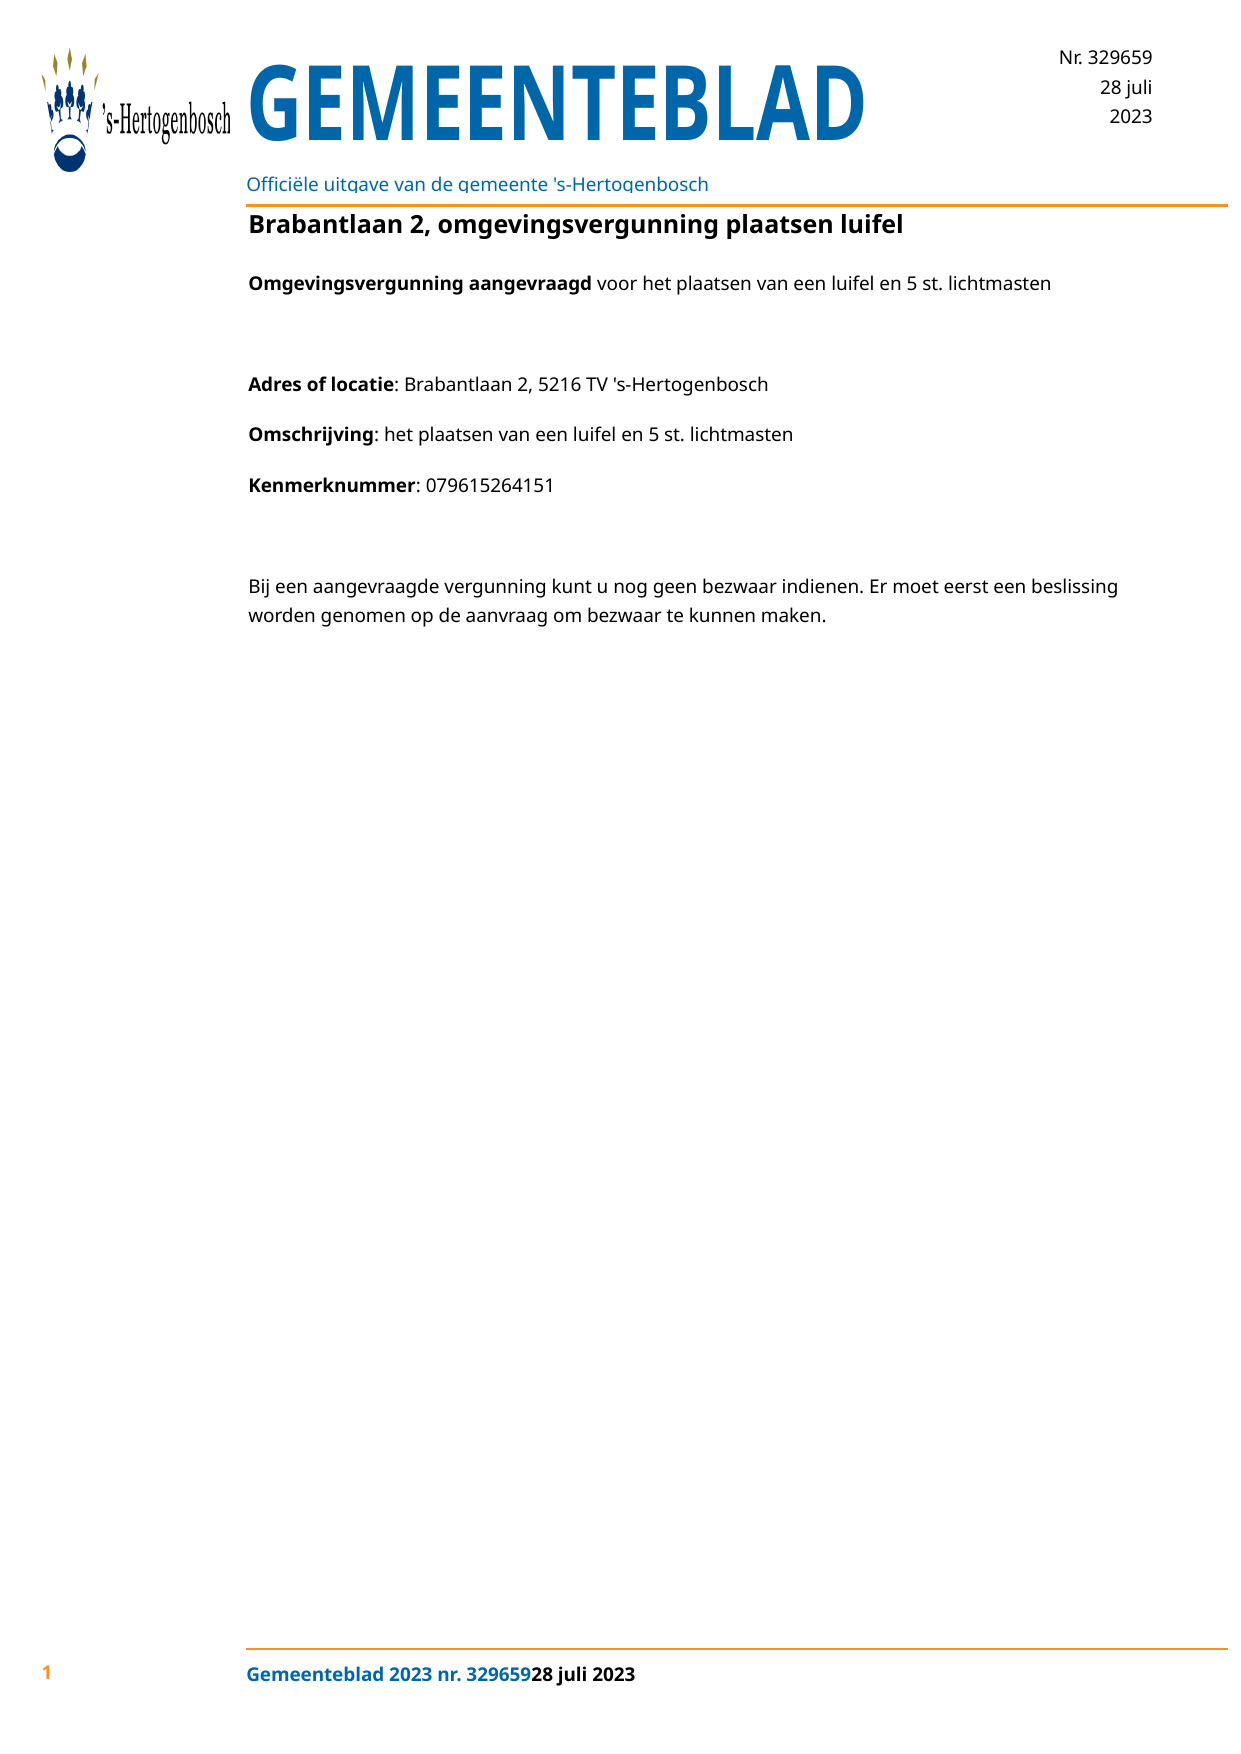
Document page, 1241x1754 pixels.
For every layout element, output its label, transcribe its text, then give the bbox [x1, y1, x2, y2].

text Kenmerknummer: 079615264151 [248, 472, 1152, 498]
picture [41, 47, 231, 172]
text Omgevingsvergunning aangevraagd voor het plaatsen van een luifel en 5 st. lichtmasten [248, 270, 1152, 296]
text Omschrijving: het plaatsen van een luifel en 5 st. lichtmasten [248, 422, 1152, 447]
text Bij een aangevraagde vergunning kunt u nog geen bezwaar indienen. Er moet eerst een beslissing worden genomen op de aanvraag om bezwaar te kunnen maken. [248, 573, 1152, 628]
text Adres of locatie: Brabantlaan 2, 5216 TV 's-Hertogenbosch [248, 371, 1152, 397]
text Brabantlaan 2, omgevingsvergunning plaatsen luifel [248, 207, 1152, 241]
